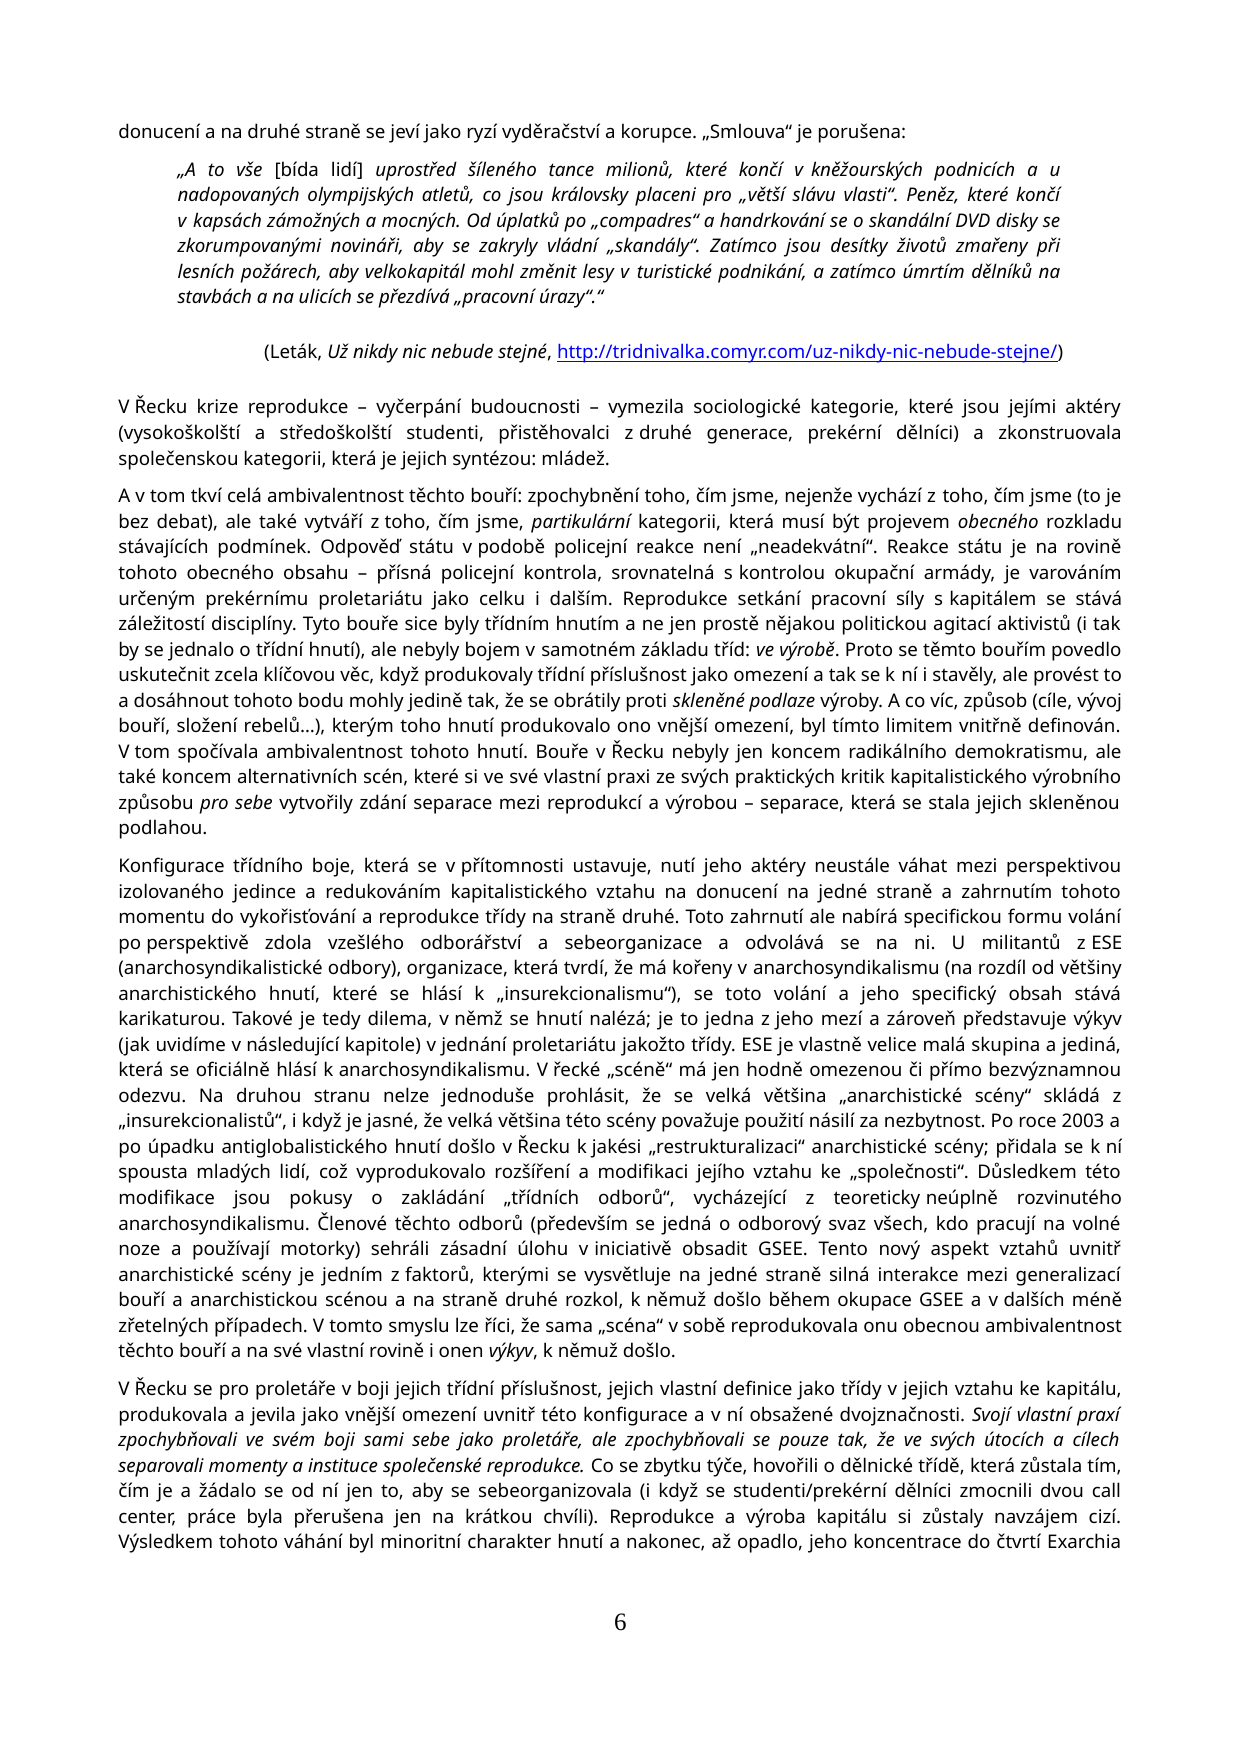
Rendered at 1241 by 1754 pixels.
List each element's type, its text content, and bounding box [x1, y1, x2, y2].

text V Řecku se pro proletáře v boji jejich třídní příslušnost, jejich vlastní definice jako třídy v jejich vztahu ke kapitálu, produkovala a jevila jako vnější omezení uvnitř této konfigurace a v ní obsažené dvojznačnosti. Svojí vlastní praxí zpochybňovali ve svém boji sami sebe jako proletáře, ale zpochybňovali se pouze tak, že ve svých útocích a cílech separovali momenty a instituce společenské reprodukce. Co se zbytku týče, hovořili o dělnické třídě, která zůstala tím, čím je a žádalo se od ní jen to, aby se sebeorganizovala (i když se studenti/prekérní dělníci zmocnili dvou call center, práce byla přerušena jen na krátkou chvíli). Reprodukce a výroba kapitálu si zůstaly navzájem cizí. Výsledkem tohoto váhání byl minoritní charakter hnutí a nakonec, až opadlo, jeho koncentrace do čtvrtí Exarchia [118, 1376, 1122, 1554]
text A v tom tkví celá ambivalentnost těchto bouří: zpochybnění toho, čím jsme, nejenže vychází z toho, čím jsme (to je bez debat), ale také vytváří z toho, čím jsme, partikulární kategorii, která musí být projevem obecného rozkladu stávajících podmínek. Odpověď státu v podobě policejní reakce není „neadekvátní“. Reakce státu je na rovině tohoto obecného obsahu – přísná policejní kontrola, srovnatelná s kontrolou okupační armády, je varováním určeným prekérnímu proletariátu jako celku i dalším. Reprodukce setkání pracovní síly s kapitálem se stává záležitostí disciplíny. Tyto bouře sice byly třídním hnutím a ne jen prostě nějakou politickou agitací aktivistů (i tak by se jednalo o třídní hnutí), ale nebyly bojem v samotném základu tříd: ve výrobě. Proto se těmto bouřím povedlo uskutečnit zcela klíčovou věc, když produkovaly třídní příslušnost jako omezení a tak se k ní i stavěly, ale provést to a dosáhnout tohoto bodu mohly jedině tak, že se obrátily proti skleněné podlaze výroby. A co víc, způsob (cíle, vývoj bouří, složení rebelů…), kterým toho hnutí produkovalo ono vnější omezení, byl tímto limitem vnitřně definován. V tom spočívala ambivalentnost tohoto hnutí. Bouře v Řecku nebyly jen koncem radikálního demokratismu, ale také koncem alternativních scén, které si ve své vlastní praxi ze svých praktických kritik kapitalistického výrobního způsobu pro sebe vytvořily zdání separace mezi reprodukcí a výrobou – separace, která se stala jejich skleněnou podlahou. [118, 483, 1122, 840]
text V Řecku krize reprodukce – vyčerpání budoucnosti – vymezila sociologické kategorie, které jsou jejími aktéry (vysokoškolští a středoškolští studenti, přistěhovalci z druhé generace, prekérní dělníci) a zkonstruovala společenskou kategorii, která je jejich syntézou: mládež. [118, 394, 1122, 470]
text Konfigurace třídního boje, která se v přítomnosti ustavuje, nutí jeho aktéry neustále váhat mezi perspektivou izolovaného jedince a redukováním kapitalistického vztahu na donucení na jedné straně a zahrnutím tohoto momentu do vykořisťování a reprodukce třídy na straně druhé. Toto zahrnutí ale nabírá specifickou formu volání po perspektivě zdola vzešlého odborářství a sebeorganizace a odvolává se na ni. U militantů z ESE (anarchosyndikalistické odbory), organizace, která tvrdí, že má kořeny v anarchosyndikalismu (na rozdíl od většiny anarchistického hnutí, které se hlásí k „insurekcionalismu“), se toto volání a jeho specifický obsah stává karikaturou. Takové je tedy dilema, v němž se hnutí nalézá; je to jedna z jeho mezí a zároveň představuje výkyv (jak uvidíme v následující kapitole) v jednání proletariátu jakožto třídy. ESE je vlastně velice malá skupina a jediná, která se oficiálně hlásí k anarchosyndikalismu. V řecké „scéně“ má jen hodně omezenou či přímo bezvýznamnou odezvu. Na druhou stranu nelze jednoduše prohlásit, že se velká většina „anarchistické scény“ skládá z „insurekcionalistů“, i když je jasné, že velká většina této scény považuje použití násilí za nezbytnost. Po roce 2003 a po úpadku antiglobalistického hnutí došlo v Řecku k jakési „restrukturalizaci“ anarchistické scény; přidala se k ní spousta mladých lidí, což vyprodukovalo rozšíření a modifikaci jejího vztahu ke „společnosti“. Důsledkem této modifikace jsou pokusy o zakládání „třídních odborů“, vycházející z teoreticky neúplně rozvinutého anarchosyndikalismu. Členové těchto odborů (především se jedná o odborový svaz všech, kdo pracují na volné noze a používají motorky) sehráli zásadní úlohu v iniciativě obsadit GSEE. Tento nový aspekt vztahů uvnitř anarchistické scény je jedním z faktorů, kterými se vysvětluje na jedné straně silná interakce mezi generalizací bouří a anarchistickou scénou a na straně druhé rozkol, k němuž došlo během okupace GSEE a v dalších méně zřetelných případech. V tomto smyslu lze říci, že sama „scéna“ v sobě reprodukovala onu obecnou ambivalentnost těchto bouří a na své vlastní rovině i onen výkyv, k němuž došlo. [118, 853, 1122, 1363]
text donucení a na druhé straně se jeví jako ryzí vyděračství a korupce. „Smlouva“ je porušena: [118, 118, 1122, 144]
text „A to vše [bída lidí] uprostřed šíleného tance milionů, které končí v kněžourských podnicích a u nadopovaných olympijských atletů, co jsou královsky placeni pro „větší slávu vlasti“. Peněz, které končí v kapsách zámožných a mocných. Od úplatků po „compadres“ a handrkování se o skandální DVD disky se zkorumpovanými novináři, aby se zakryly vládní „skandály“. Zatímco jsou desítky životů zmařeny při lesních požárech, aby velkokapitál mohl změnit lesy v turistické podnikání, a zatímco úmrtím dělníků na stavbách a na ulicích se přezdívá „pracovní úrazy“.“ [177, 156, 1063, 309]
text (Leták, Už nikdy nic nebude stejné, http://tridnivalka.comyr.com/uz-nikdy-nic-nebude-stejne/) [177, 339, 1063, 364]
